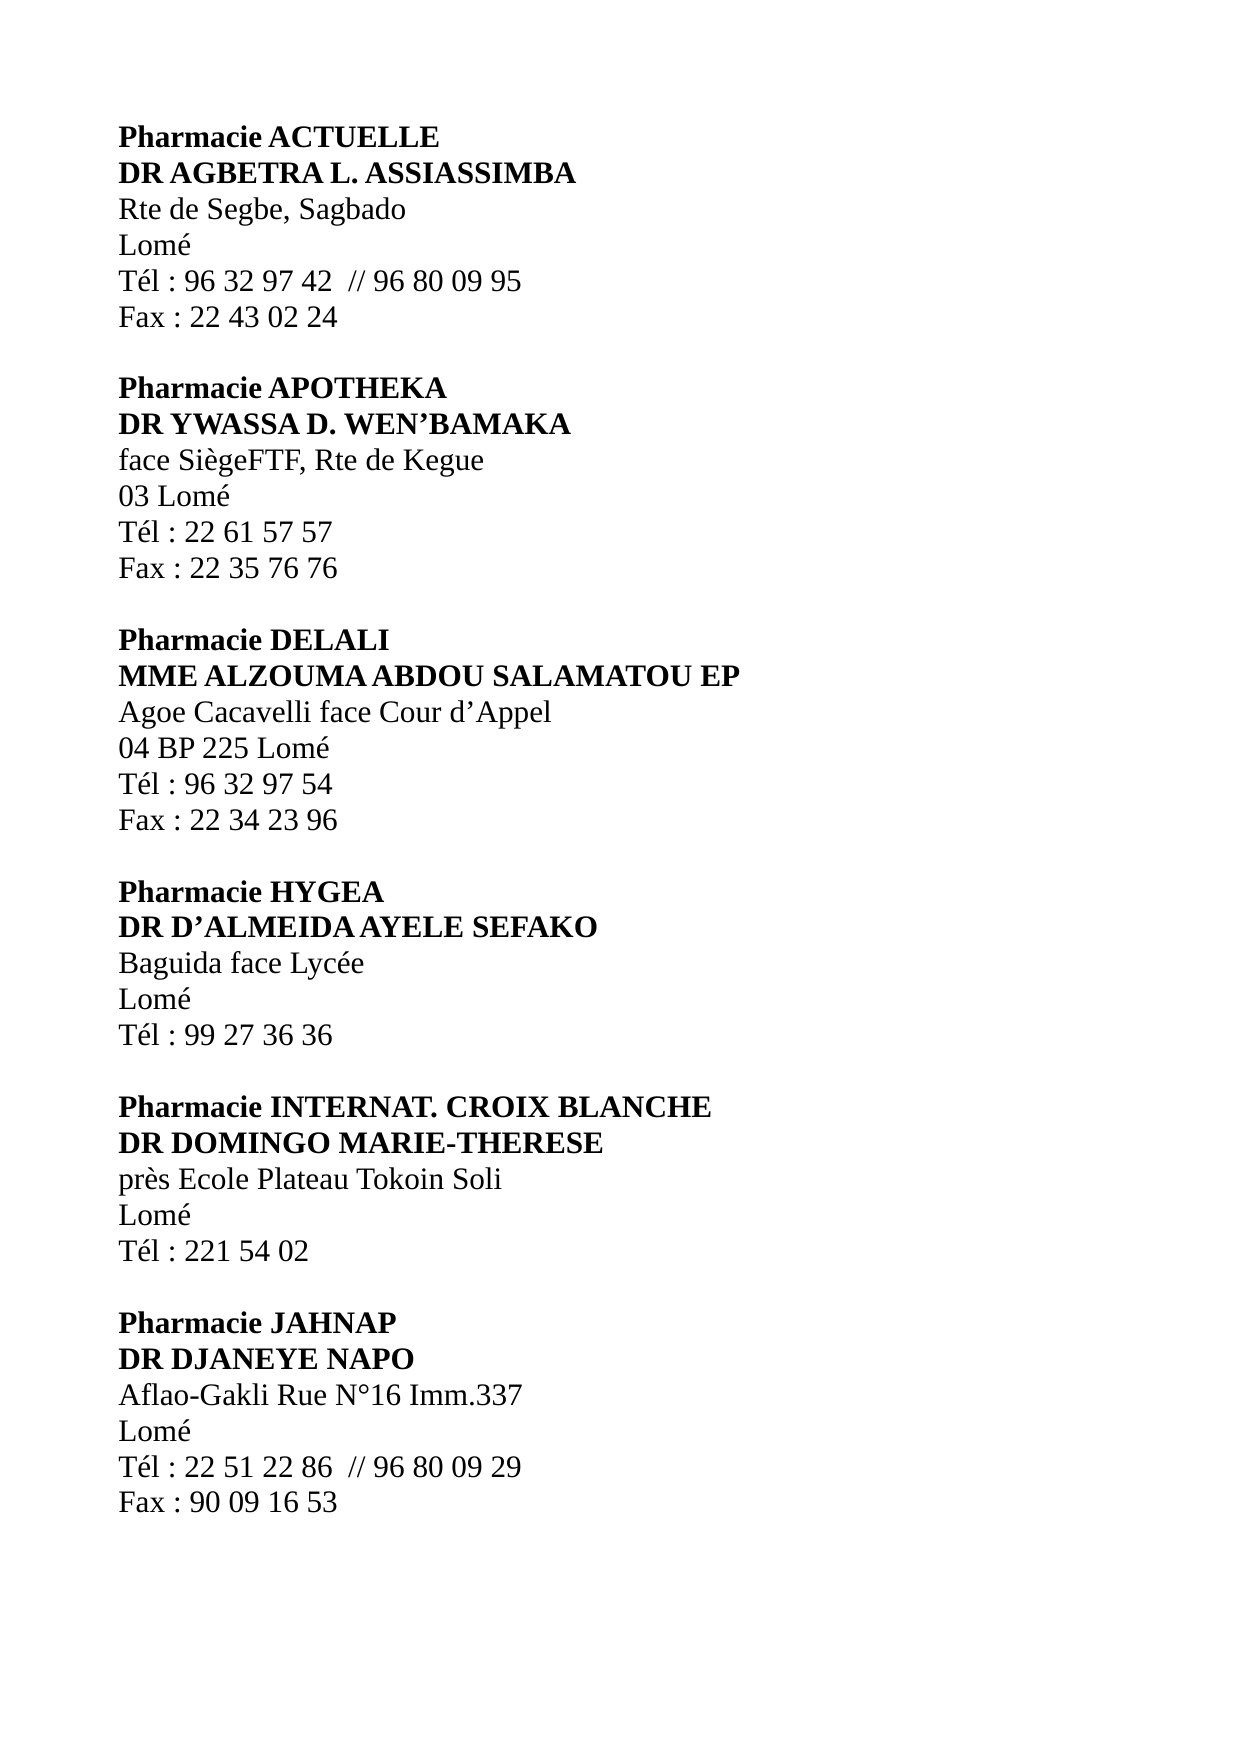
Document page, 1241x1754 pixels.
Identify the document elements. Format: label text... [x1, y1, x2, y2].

text Pharmacie APOTHEKA [118, 370, 1122, 406]
text Lomé [118, 1196, 1122, 1232]
text Lomé [118, 1412, 1122, 1448]
text Pharmacie DELALI [118, 621, 1122, 657]
text Aflao-Gakli Rue N°16 Imm.337 [118, 1376, 1122, 1412]
text Tél : 96 32 97 42 // 96 80 09 95 [118, 262, 1122, 298]
text Lomé [118, 226, 1122, 262]
text Pharmacie ACTUELLE [118, 118, 1122, 154]
text DR YWASSA D. WEN’BAMAKA [118, 406, 1122, 442]
text DR AGBETRA L. ASSIASSIMBA [118, 154, 1122, 190]
text Fax : 22 43 02 24 [118, 298, 1122, 334]
text Fax : 22 35 76 76 [118, 549, 1122, 585]
text Agoe Cacavelli face Cour d’Appel [118, 693, 1122, 729]
text Lomé [118, 981, 1122, 1017]
text Fax : 90 09 16 53 [118, 1484, 1122, 1520]
text Tél : 22 61 57 57 [118, 513, 1122, 549]
text 03 Lomé [118, 477, 1122, 513]
text Pharmacie INTERNAT. CROIX BLANCHE [118, 1088, 1122, 1124]
text Fax : 22 34 23 96 [118, 801, 1122, 837]
text 04 BP 225 Lomé [118, 729, 1122, 765]
text DR D’ALMEIDA AYELE SEFAKO [118, 909, 1122, 945]
text Tél : 22 51 22 86 // 96 80 09 29 [118, 1448, 1122, 1484]
text MME ALZOUMA ABDOU SALAMATOU EP [118, 657, 1122, 693]
text DR DJANEYE NAPO [118, 1340, 1122, 1376]
text face SiègeFTF, Rte de Kegue [118, 442, 1122, 477]
text Rte de Segbe, Sagbado [118, 190, 1122, 226]
text Tél : 221 54 02 [118, 1232, 1122, 1268]
text Pharmacie HYGEA [118, 873, 1122, 909]
text DR DOMINGO MARIE-THERESE [118, 1124, 1122, 1160]
text Tél : 99 27 36 36 [118, 1017, 1122, 1052]
text près Ecole Plateau Tokoin Soli [118, 1160, 1122, 1196]
text Baguida face Lycée [118, 945, 1122, 981]
text Tél : 96 32 97 54 [118, 765, 1122, 801]
text Pharmacie JAHNAP [118, 1304, 1122, 1340]
